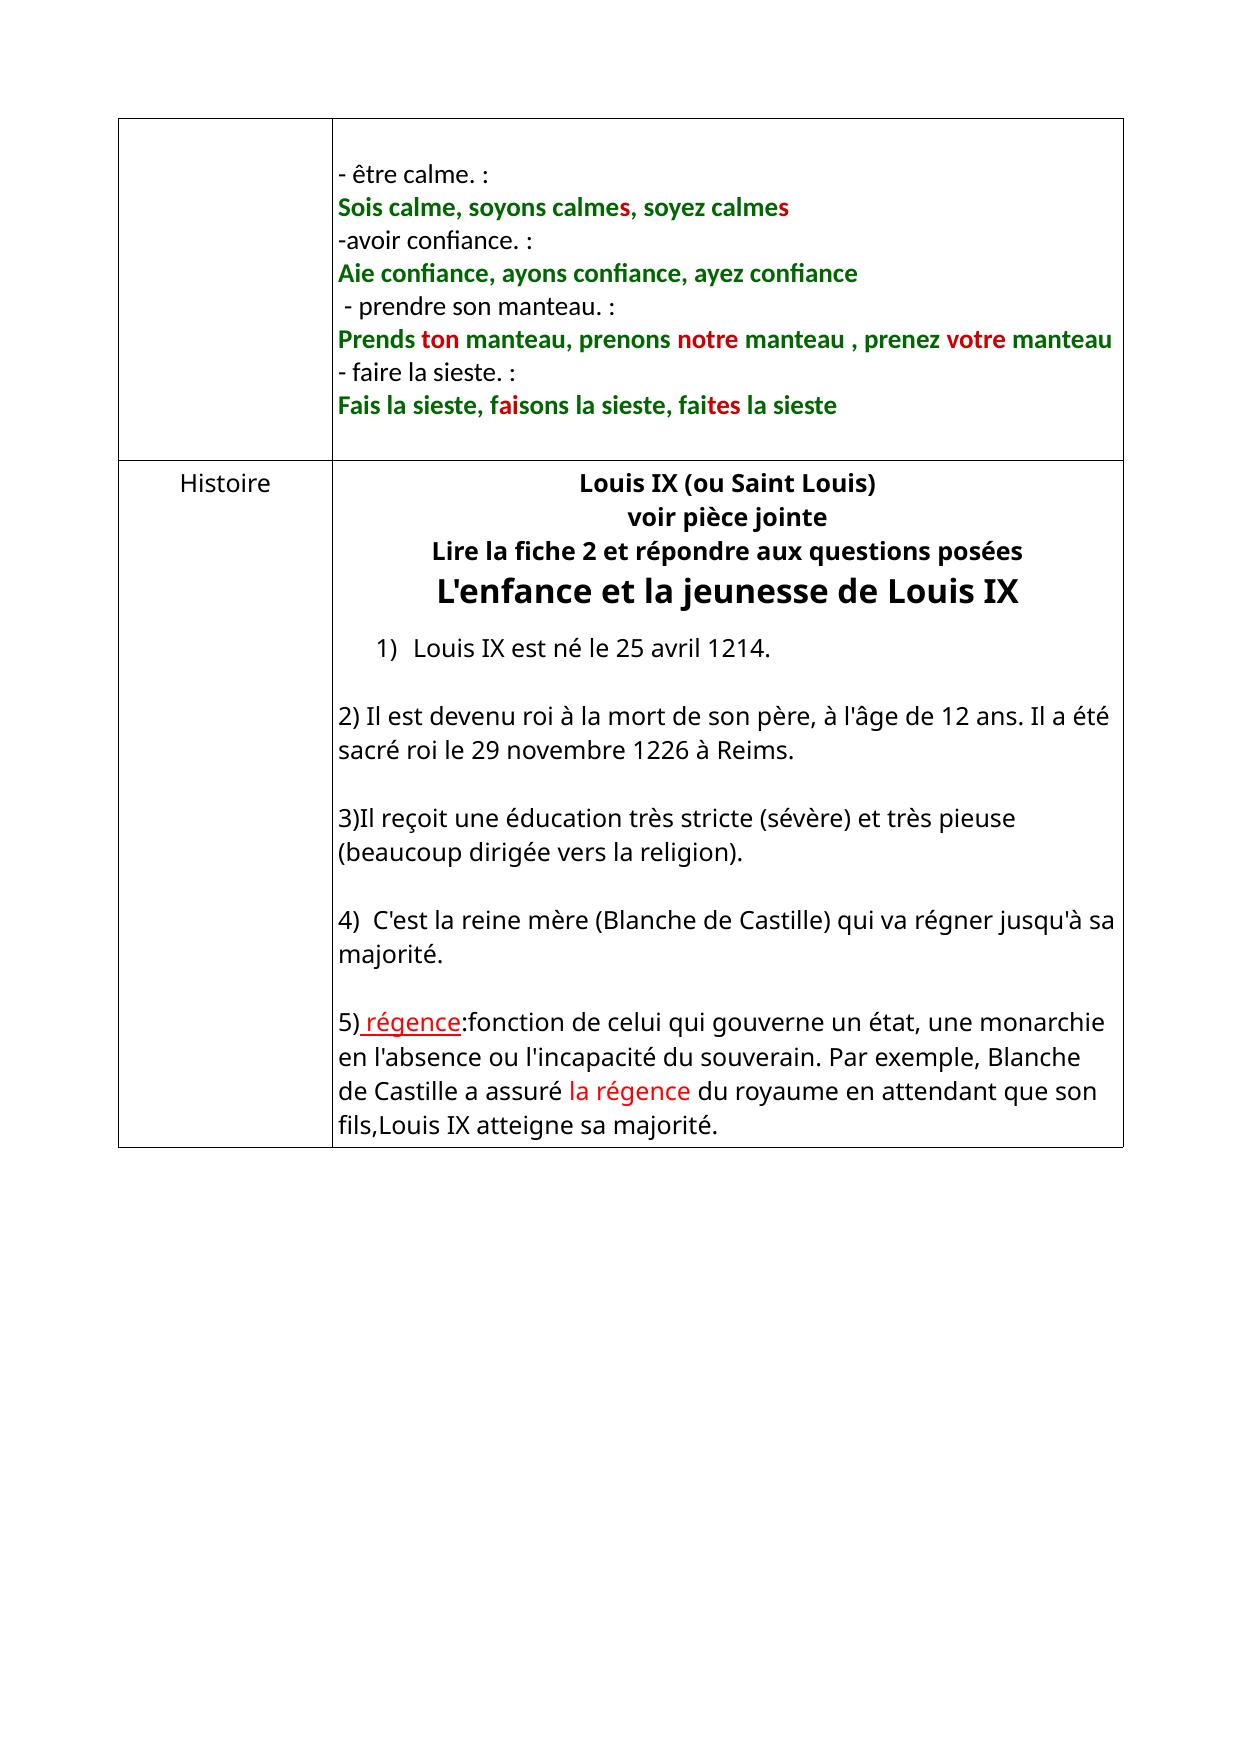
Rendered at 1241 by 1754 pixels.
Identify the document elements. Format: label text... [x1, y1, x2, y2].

table_cell - être calme. : Sois calme, soyons calmes, soyez calmes -avoir confiance. : Aie confiance, ayons confiance, ayez confiance - prendre son manteau. : Prends ton manteau, prenons notre manteau , prenez votre manteau - faire la sieste. : Fais la sieste, faisons la sieste, faites la sieste [333, 119, 1123, 460]
table_cell Histoire [119, 461, 332, 1147]
table_cell [119, 119, 332, 460]
table_cell Louis IX (ou Saint Louis) voir pièce jointe Lire la fiche 2 et répondre aux questions posées L'enfance et la jeunesse de Louis IX Louis IX est né le 25 avril 1214. 2) Il est devenu roi à la mort de son père, à l'âge de 12 ans. Il a été sacré roi le 29 novembre 1226 à Reims. 3)Il reçoit une éducation très stricte (sévère) et très pieuse (beaucoup dirigée vers la religion). 4) C'est la reine mère (Blanche de Castille) qui va régner jusqu'à sa majorité. 5) régence:fonction de celui qui gouverne un état, une monarchie en l'absence ou l'incapacité du souverain. Par exemple, Blanche de Castille a assuré la régence du royaume en attendant que son fils,Louis IX atteigne sa majorité. [333, 461, 1123, 1147]
